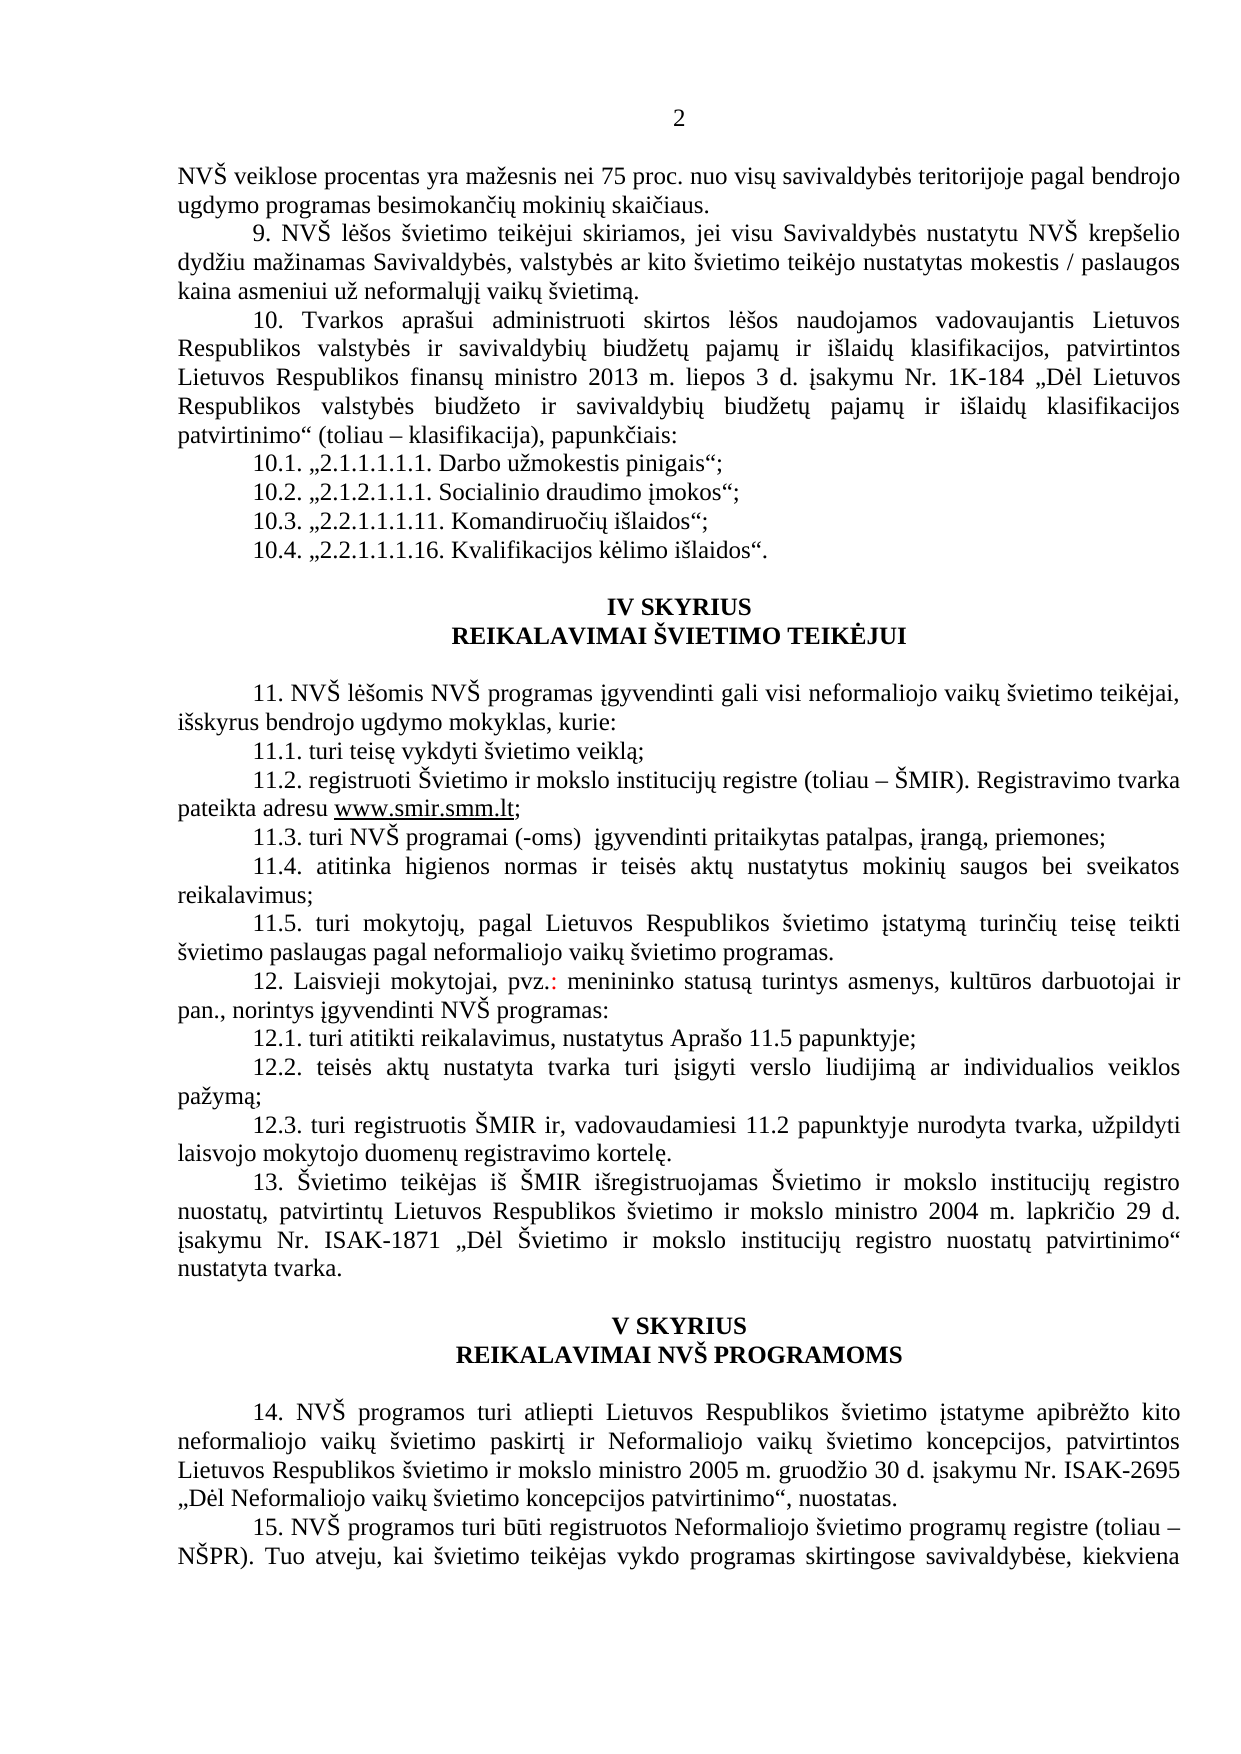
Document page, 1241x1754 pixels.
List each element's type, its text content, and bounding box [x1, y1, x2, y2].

text 12. Laisvieji mokytojai, pvz.: menininko statusą turintys asmenys, kultūros darbuotojai ir pan., norintys įgyvendinti NVŠ programas: [177, 966, 1181, 1023]
text 14. NVŠ programos turi atliepti Lietuvos Respublikos švietimo įstatyme apibrėžto kito neformaliojo vaikų švietimo paskirtį ir Neformaliojo vaikų švietimo koncepcijos, patvirtintos Lietuvos Respublikos švietimo ir mokslo ministro 2005 m. gruodžio 30 d. įsakymu Nr. ISAK-2695 „Dėl Neformaliojo vaikų švietimo koncepcijos patvirtinimo“, nuostatas. [177, 1397, 1181, 1512]
text 11.5. turi mokytojų, pagal Lietuvos Respublikos švietimo įstatymą turinčių teisę teikti švietimo paslaugas pagal neformaliojo vaikų švietimo programas. [177, 908, 1181, 966]
text 10. Tvarkos aprašui administruoti skirtos lėšos naudojamos vadovaujantis Lietuvos Respublikos valstybės ir savivaldybių biudžetų pajamų ir išlaidų klasifikacijos, patvirtintos Lietuvos Respublikos finansų ministro 2013 m. liepos 3 d. įsakymu Nr. 1K-184 „Dėl Lietuvos Respublikos valstybės biudžeto ir savivaldybių biudžetų pajamų ir išlaidų klasifikacijos patvirtinimo“ (toliau – klasifikacija), papunkčiais: [177, 305, 1181, 448]
text 15. NVŠ programos turi būti registruotos Neformaliojo švietimo programų registre (toliau – NŠPR). Tuo atveju, kai švietimo teikėjas vykdo programas skirtingose savivaldybėse, kiekviena [177, 1512, 1181, 1570]
text NVŠ veiklose procentas yra mažesnis nei 75 proc. nuo visų savivaldybės teritorijoje pagal bendrojo ugdymo programas besimokančių mokinių skaičiaus. [177, 161, 1181, 218]
text 11.2. registruoti Švietimo ir mokslo institucijų registre (toliau – ŠMIR). Registravimo tvarka pateikta adresu www.smir.smm.lt; [177, 765, 1181, 822]
text 11.4. atitinka higienos normas ir teisės aktų nustatytus mokinių saugos bei sveikatos reikalavimus; [177, 851, 1181, 908]
text 12.1. turi atitikti reikalavimus, nustatytus Aprašo 11.5 papunktyje; [177, 1023, 1181, 1052]
text 11. NVŠ lėšomis NVŠ programas įgyvendinti gali visi neformaliojo vaikų švietimo teikėjai, išskyrus bendrojo ugdymo mokyklas, kurie: [177, 678, 1181, 736]
text 13. Švietimo teikėjas iš ŠMIR išregistruojamas Švietimo ir mokslo institucijų registro nuostatų, patvirtintų Lietuvos Respublikos švietimo ir mokslo ministro 2004 m. lapkričio 29 d. įsakymu Nr. ISAK-1871 „Dėl Švietimo ir mokslo institucijų registro nuostatų patvirtinimo“ nustatyta tvarka. [177, 1167, 1181, 1282]
text IV SKYRIUS [177, 592, 1181, 621]
text 11.1. turi teisę vykdyti švietimo veiklą; [177, 736, 1181, 765]
text REIKALAVIMAI ŠVIETIMO TEIKĖJUI [177, 621, 1181, 650]
text 10.2. „2.1.2.1.1.1. Socialinio draudimo įmokos“; [177, 477, 1181, 506]
text 10.1. „2.1.1.1.1.1. Darbo užmokestis pinigais“; [177, 448, 1181, 477]
text 11.3. turi NVŠ programai (-oms) įgyvendinti pritaikytas patalpas, įrangą, priemones; [177, 822, 1181, 851]
text 12.3. turi registruotis ŠMIR ir, vadovaudamiesi 11.2 papunktyje nurodyta tvarka, užpildyti laisvojo mokytojo duomenų registravimo kortelę. [177, 1110, 1181, 1167]
text 10.3. „2.2.1.1.1.11. Komandiruočių išlaidos“; [177, 506, 1181, 535]
text 10.4. „2.2.1.1.1.16. Kvalifikacijos kėlimo išlaidos“. [177, 535, 1181, 563]
text V SKYRIUS [177, 1311, 1181, 1340]
text 12.2. teisės aktų nustatyta tvarka turi įsigyti verslo liudijimą ar individualios veiklos pažymą; [177, 1052, 1181, 1110]
text REIKALAVIMAI NVŠ PROGRAMOMS [177, 1340, 1181, 1368]
text 9. NVŠ lėšos švietimo teikėjui skiriamos, jei visu Savivaldybės nustatytu NVŠ krepšelio dydžiu mažinamas Savivaldybės, valstybės ar kito švietimo teikėjo nustatytas mokestis / paslaugos kaina asmeniui už neformalųjį vaikų švietimą. [177, 218, 1181, 305]
